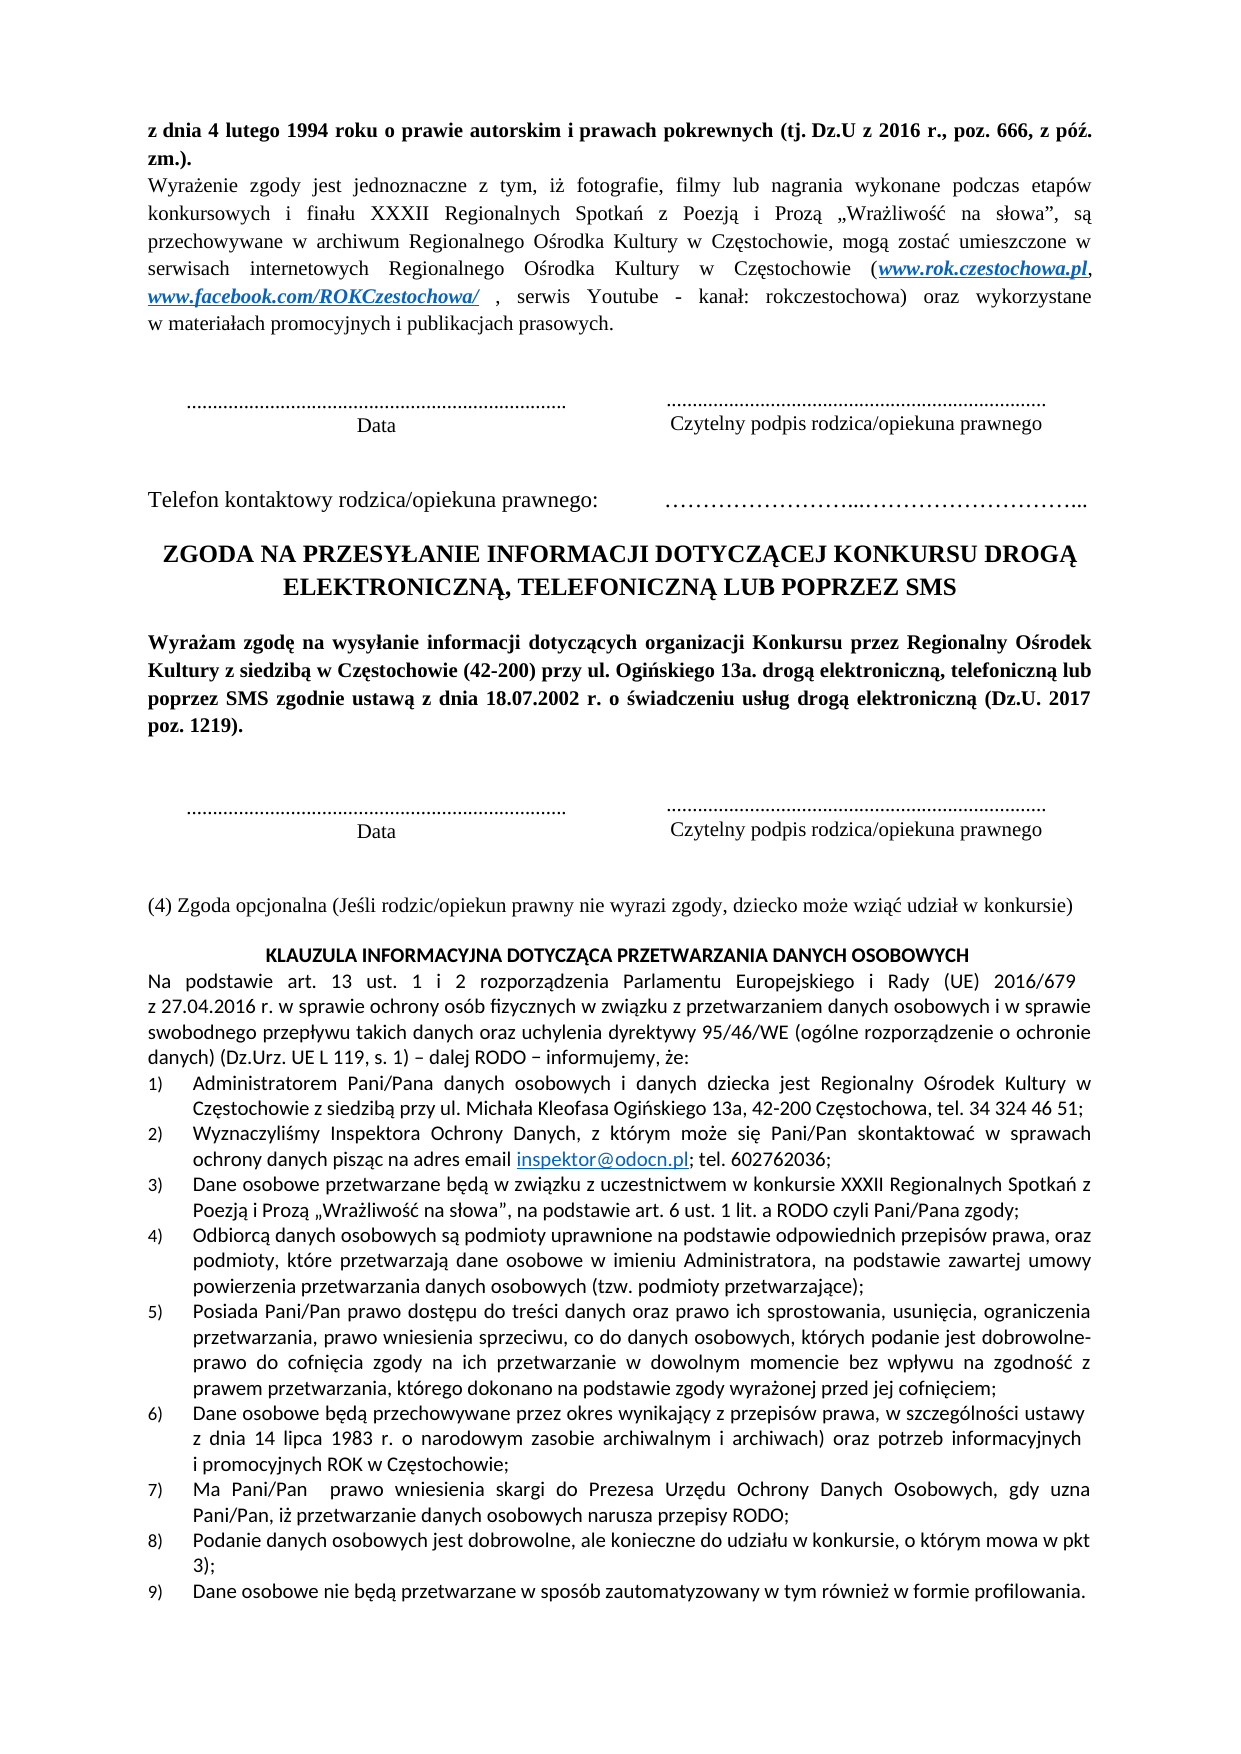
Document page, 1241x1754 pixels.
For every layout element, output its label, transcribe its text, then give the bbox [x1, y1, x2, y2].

text ZGODA NA PRZESYŁANIE INFORMACJI DOTYCZĄCEJ KONKURSU DROGĄ ELEKTRONICZNĄ, TELEFONICZNĄ LUB POPRZEZ SMS [148, 539, 1092, 601]
text Telefon kontaktowy rodzica/opiekuna prawnego: ……………………...………………………... [148, 487, 1092, 513]
list Administratorem Pani/Pana danych osobowych i danych dziecka jest Regionalny Ośrodek Kultury w Częstochowie z siedzibą przy ul. Michała Kleofasa Ogińskiego 13a, 42-200 Częstochowa, tel. 34 324 46 51; [148, 1070, 1092, 1121]
text Wyrażenie zgody jest jednoznaczne z tym, iż fotografie, filmy lub nagrania wykonane podczas etapów konkursowych i finału XXXII Regionalnych Spotkań z Poezją i Prozą „Wrażliwość na słowa”, są przechowywane w archiwum Regionalnego Ośrodka Kultury w Częstochowie, mogą zostać umieszczone w serwisach internetowych Regionalnego Ośrodka Kultury w Częstochowie (www.rok.czestochowa.pl, www.facebook.com/ROKCzestochowa/ , serwis Youtube - kanał: rokczestochowa) oraz wykorzystane w materiałach promocyjnych i publikacjach prasowych. [148, 173, 1092, 335]
list Odbiorcą danych osobowych są podmioty uprawnione na podstawie odpowiednich przepisów prawa, oraz podmioty, które przetwarzają dane osobowe w imieniu Administratora, na podstawie zawartej umowy powierzenia przetwarzania danych osobowych (tzw. podmioty przetwarzające); [148, 1222, 1092, 1298]
table_header ......................................................................... Data [136, 363, 616, 437]
text Wyrażam zgodę na wysyłanie informacji dotyczących organizacji Konkursu przez Regionalny Ośrodek Kultury z siedzibą w Częstochowie (42-200) przy ul. Ogińskiego 13a. drogą elektroniczną, telefoniczną lub poprzez SMS zgodnie ustawą z dnia 18.07.2002 r. o świadczeniu usług drogą elektroniczną (Dz.U. 2017 poz. 1219). [148, 630, 1092, 737]
text z dnia 4 lutego 1994 roku o prawie autorskim i prawach pokrewnych (tj. Dz.U z 2016 r., poz. 666, z póź. zm.). [148, 118, 1092, 170]
list Dane osobowe przetwarzane będą w związku z uczestnictwem w konkursie XXXII Regionalnych Spotkań z Poezją i Prozą „Wrażliwość na słowa”, na podstawie art. 6 ust. 1 lit. a RODO czyli Pani/Pana zgody; [148, 1171, 1092, 1222]
list Podanie danych osobowych jest dobrowolne, ale konieczne do udziału w konkursie, o którym mowa w pkt 3); [148, 1527, 1092, 1578]
table_header ......................................................................... Czytelny podpis rodzica/opiekuna prawnego [616, 363, 1096, 437]
table_header ......................................................................... Data [136, 768, 616, 869]
table_header ......................................................................... Czytelny podpis rodzica/opiekuna prawnego [616, 768, 1096, 869]
list Wyznaczyliśmy Inspektora Ochrony Danych, z którym może się Pani/Pan skontaktować w sprawach ochrony danych pisząc na adres email inspektor@odocn.pl; tel. 602762036; [148, 1121, 1092, 1171]
text KLAUZULA INFORMACYJNA DOTYCZĄCA PRZETWARZANIA DANYCH OSOBOWYCH [148, 943, 1092, 968]
list Ma Pani/Pan prawo wniesienia skargi do Prezesa Urzędu Ochrony Danych Osobowych, gdy uzna Pani/Pan, iż przetwarzanie danych osobowych narusza przepisy RODO; [148, 1476, 1092, 1527]
list Dane osobowe będą przechowywane przez okres wynikający z przepisów prawa, w szczególności ustawy z dnia 14 lipca 1983 r. o narodowym zasobie archiwalnym i archiwach) oraz potrzeb informacyjnych i promocyjnych ROK w Częstochowie; [148, 1400, 1092, 1476]
text Na podstawie art. 13 ust. 1 i 2 rozporządzenia Parlamentu Europejskiego i Rady (UE) 2016/679 z 27.04.2016 r. w sprawie ochrony osób fizycznych w związku z przetwarzaniem danych osobowych i w sprawie swobodnego przepływu takich danych oraz uchylenia dyrektywy 95/46/WE (ogólne rozporządzenie o ochronie danych) (Dz.Urz. UE L 119, s. 1) – dalej RODO − informujemy, że: [148, 968, 1092, 1070]
text (4) Zgoda opcjonalna (Jeśli rodzic/opiekun prawny nie wyrazi zgody, dziecko może wziąć udział w konkursie) [148, 893, 1092, 917]
list Dane osobowe nie będą przetwarzane w sposób zautomatyzowany w tym również w formie profilowania. [148, 1578, 1092, 1603]
list Posiada Pani/Pan prawo dostępu do treści danych oraz prawo ich sprostowania, usunięcia, ograniczenia przetwarzania, prawo wniesienia sprzeciwu, co do danych osobowych, których podanie jest dobrowolne- prawo do cofnięcia zgody na ich przetwarzanie w dowolnym momencie bez wpływu na zgodność z prawem przetwarzania, którego dokonano na podstawie zgody wyrażonej przed jej cofnięciem; [148, 1298, 1092, 1400]
